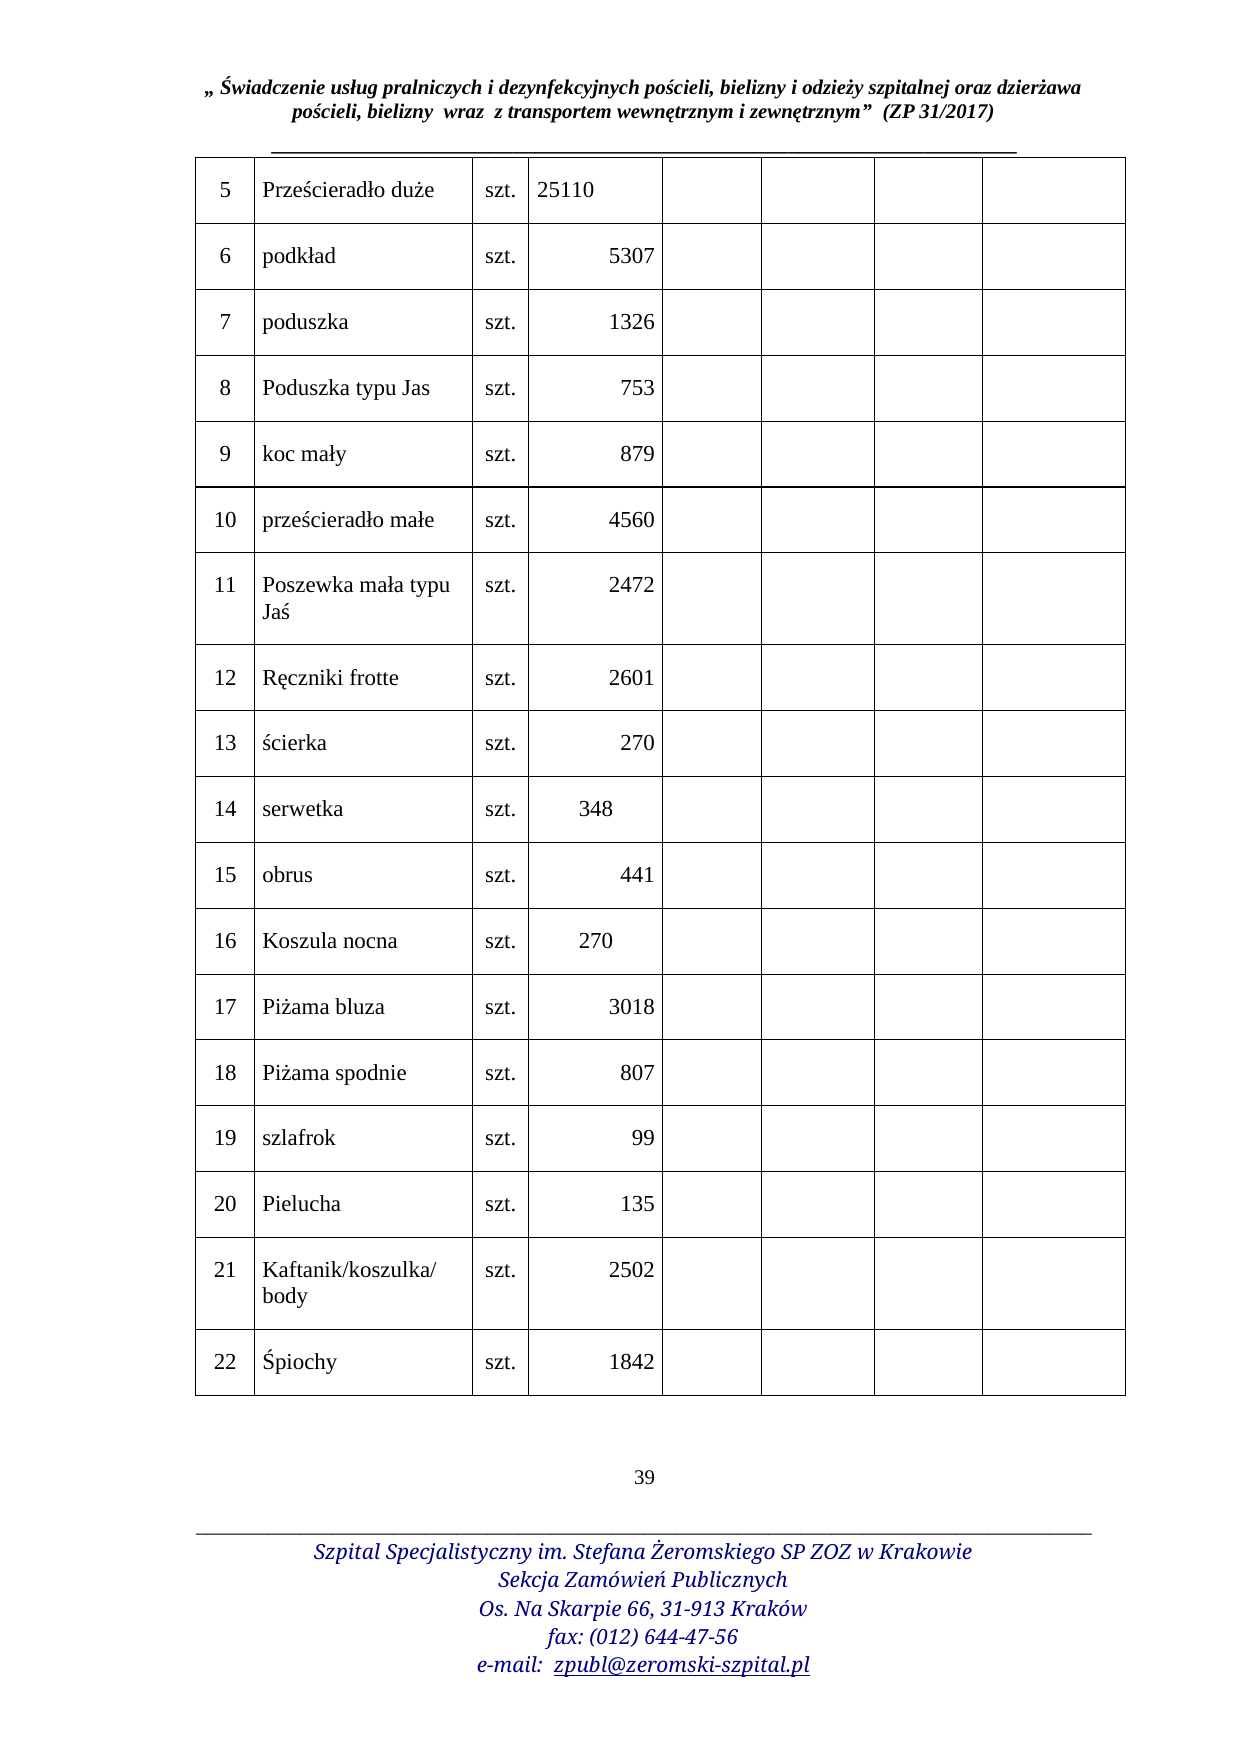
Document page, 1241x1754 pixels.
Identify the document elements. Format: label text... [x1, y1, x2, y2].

table_cell [663, 158, 761, 223]
table_cell 8 [196, 356, 254, 421]
table_cell szt. [473, 711, 528, 776]
table_cell 6 [196, 224, 254, 289]
table_cell [875, 711, 982, 776]
table_cell [983, 356, 1125, 421]
table_cell ścierka [255, 711, 472, 776]
table_cell 18 [196, 1040, 254, 1105]
table_cell [663, 224, 761, 289]
table_cell [762, 422, 874, 486]
table_cell [875, 1106, 982, 1171]
table_cell szt. [473, 1330, 528, 1395]
table_cell [875, 645, 982, 710]
table_cell [983, 1040, 1125, 1105]
table_cell 2472 [529, 553, 662, 644]
table_cell [762, 1172, 874, 1237]
table_cell szt. [473, 290, 528, 355]
table_cell 19 [196, 1106, 254, 1171]
table_cell [762, 1238, 874, 1329]
table_cell [663, 909, 761, 973]
table_cell Piżama bluza [255, 975, 472, 1039]
table_cell szt. [473, 224, 528, 289]
table_cell [983, 158, 1125, 223]
table_cell szlafrok [255, 1106, 472, 1171]
table_cell [762, 553, 874, 644]
table_cell [762, 224, 874, 289]
table_cell 10 [196, 488, 254, 552]
table_cell [762, 1106, 874, 1171]
table_cell szt. [473, 158, 528, 223]
table_cell szt. [473, 645, 528, 710]
table_cell Prześcieradło duże [255, 158, 472, 223]
table_cell 5307 [529, 224, 662, 289]
table_cell [663, 290, 761, 355]
table_cell [875, 290, 982, 355]
table_cell [663, 488, 761, 552]
table_cell Poduszka typu Jas [255, 356, 472, 421]
table_cell 2601 [529, 645, 662, 710]
table_cell 441 [529, 843, 662, 908]
table_cell 753 [529, 356, 662, 421]
table_cell 4560 [529, 488, 662, 552]
table_cell [762, 975, 874, 1039]
table_cell [875, 1040, 982, 1105]
table_cell koc mały [255, 422, 472, 486]
table_cell 99 [529, 1106, 662, 1171]
table_cell [983, 909, 1125, 973]
table_cell 5 [196, 158, 254, 223]
table_cell 270 [529, 909, 662, 973]
table_cell [762, 909, 874, 973]
table_cell [983, 1238, 1125, 1329]
table_cell [983, 553, 1125, 644]
table_cell [983, 975, 1125, 1039]
table_cell [762, 777, 874, 842]
table_cell [663, 645, 761, 710]
table_cell poduszka [255, 290, 472, 355]
table_cell 17 [196, 975, 254, 1039]
table_cell [875, 553, 982, 644]
table_cell [663, 1172, 761, 1237]
table_cell [983, 224, 1125, 289]
table_cell 135 [529, 1172, 662, 1237]
table_cell szt. [473, 843, 528, 908]
table_cell szt. [473, 553, 528, 644]
table_cell 879 [529, 422, 662, 486]
table_cell [983, 711, 1125, 776]
table_cell [663, 777, 761, 842]
table_cell 2502 [529, 1238, 662, 1329]
table_cell [875, 975, 982, 1039]
table_cell [663, 1238, 761, 1329]
table_cell 14 [196, 777, 254, 842]
table_cell [875, 158, 982, 223]
table_cell 15 [196, 843, 254, 908]
table_cell [983, 777, 1125, 842]
table_cell 16 [196, 909, 254, 973]
table_cell szt. [473, 777, 528, 842]
table_cell [875, 1330, 982, 1395]
table_cell 807 [529, 1040, 662, 1105]
table_cell [663, 843, 761, 908]
table_cell [875, 843, 982, 908]
table_cell Kaftanik/koszulka/body [255, 1238, 472, 1329]
table_cell 22 [196, 1330, 254, 1395]
table_cell szt. [473, 1106, 528, 1171]
table_cell [762, 1330, 874, 1395]
table_cell szt. [473, 909, 528, 973]
table_cell [663, 711, 761, 776]
table_cell [983, 645, 1125, 710]
table_cell [875, 356, 982, 421]
table_cell 270 [529, 711, 662, 776]
table_cell 3018 [529, 975, 662, 1039]
table_cell [663, 356, 761, 421]
table_cell [875, 224, 982, 289]
table_cell 21 [196, 1238, 254, 1329]
table_cell [983, 422, 1125, 486]
table_cell [762, 356, 874, 421]
table_cell Ręczniki frotte [255, 645, 472, 710]
table_cell [983, 488, 1125, 552]
table_cell [762, 488, 874, 552]
table_cell szt. [473, 422, 528, 486]
table_cell 25110 [529, 158, 662, 223]
table_cell 13 [196, 711, 254, 776]
table_cell [875, 777, 982, 842]
table_cell szt. [473, 1238, 528, 1329]
table_cell [663, 1330, 761, 1395]
table_cell [762, 843, 874, 908]
table_cell 7 [196, 290, 254, 355]
table_cell szt. [473, 488, 528, 552]
table_cell podkład [255, 224, 472, 289]
table_cell obrus [255, 843, 472, 908]
table_cell [762, 290, 874, 355]
table_cell 1842 [529, 1330, 662, 1395]
table_cell 20 [196, 1172, 254, 1237]
table_cell [983, 1172, 1125, 1237]
table_cell [663, 553, 761, 644]
table_cell prześcieradło małe [255, 488, 472, 552]
table_cell [875, 1238, 982, 1329]
table_cell [875, 1172, 982, 1237]
table_cell [983, 290, 1125, 355]
table_cell Pielucha [255, 1172, 472, 1237]
table_cell [663, 422, 761, 486]
table_cell 1326 [529, 290, 662, 355]
table_cell [875, 909, 982, 973]
table_cell [983, 1330, 1125, 1395]
table_cell Koszula nocna [255, 909, 472, 973]
table_cell [875, 488, 982, 552]
table_cell szt. [473, 1040, 528, 1105]
table_cell 11 [196, 553, 254, 644]
table_cell szt. [473, 1172, 528, 1237]
table_cell szt. [473, 356, 528, 421]
table_cell [983, 843, 1125, 908]
table_cell [762, 711, 874, 776]
table_cell [663, 975, 761, 1039]
table_cell [762, 645, 874, 710]
table_cell serwetka [255, 777, 472, 842]
table_cell Śpiochy [255, 1330, 472, 1395]
table_cell Piżama spodnie [255, 1040, 472, 1105]
table_cell 12 [196, 645, 254, 710]
table_cell 348 [529, 777, 662, 842]
table_cell [983, 1106, 1125, 1171]
table_cell 9 [196, 422, 254, 486]
table_cell Poszewka mała typu Jaś [255, 553, 472, 644]
table_cell [762, 158, 874, 223]
table_cell szt. [473, 975, 528, 1039]
table_cell [762, 1040, 874, 1105]
table_cell [875, 422, 982, 486]
table_cell [663, 1040, 761, 1105]
table_cell [663, 1106, 761, 1171]
